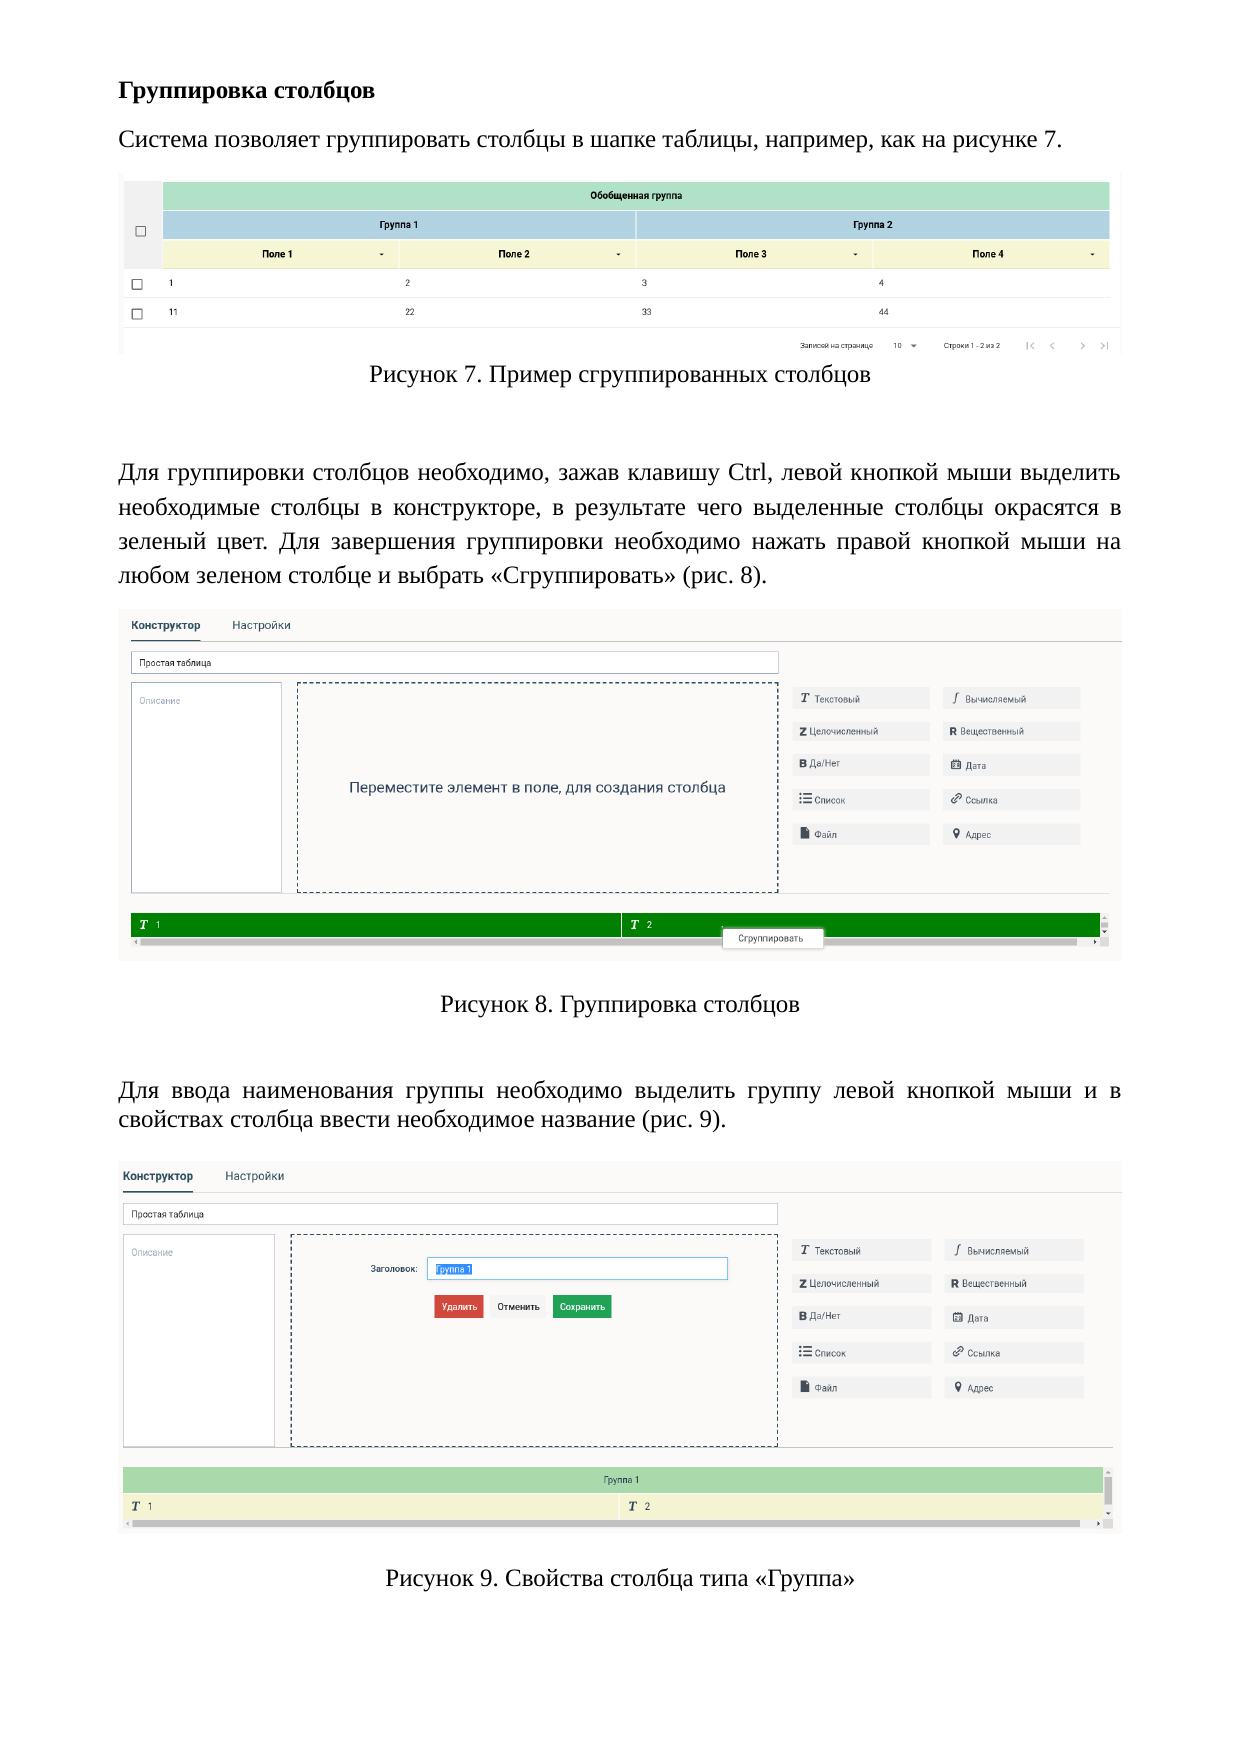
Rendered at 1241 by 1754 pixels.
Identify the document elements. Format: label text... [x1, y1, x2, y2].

picture [118, 609, 1123, 961]
text Рисунок 9. Свойства столбца типа «Группа» [118, 1563, 1122, 1591]
text Рисунок 7. Пример сгруппированных столбцов [118, 354, 1122, 388]
text Для ввода наименования группы необходимо выделить группу левой кнопкой мыши и в свойствах столбца ввести необходимое название (рис. 9). [118, 1076, 1122, 1133]
text Система позволяет группировать столбцы в шапке таблицы, например, как на рисунке 7. [118, 124, 1122, 153]
picture [118, 1161, 1123, 1534]
text Группировка столбцов [118, 75, 1122, 104]
picture [118, 173, 1123, 354]
text Рисунок 8. Группировка столбцов [118, 989, 1122, 1018]
text Для группировки столбцов необходимо, зажав клавишу Ctrl, левой кнопкой мыши выделить необходимые столбцы в конструкторе, в результате чего выделенные столбцы окрасятся в зеленый цвет. Для завершения группировки необходимо нажать правой кнопкой мыши на любом зеленом столбце и выбрать «Сгруппировать» (рис. 8). [118, 457, 1122, 589]
